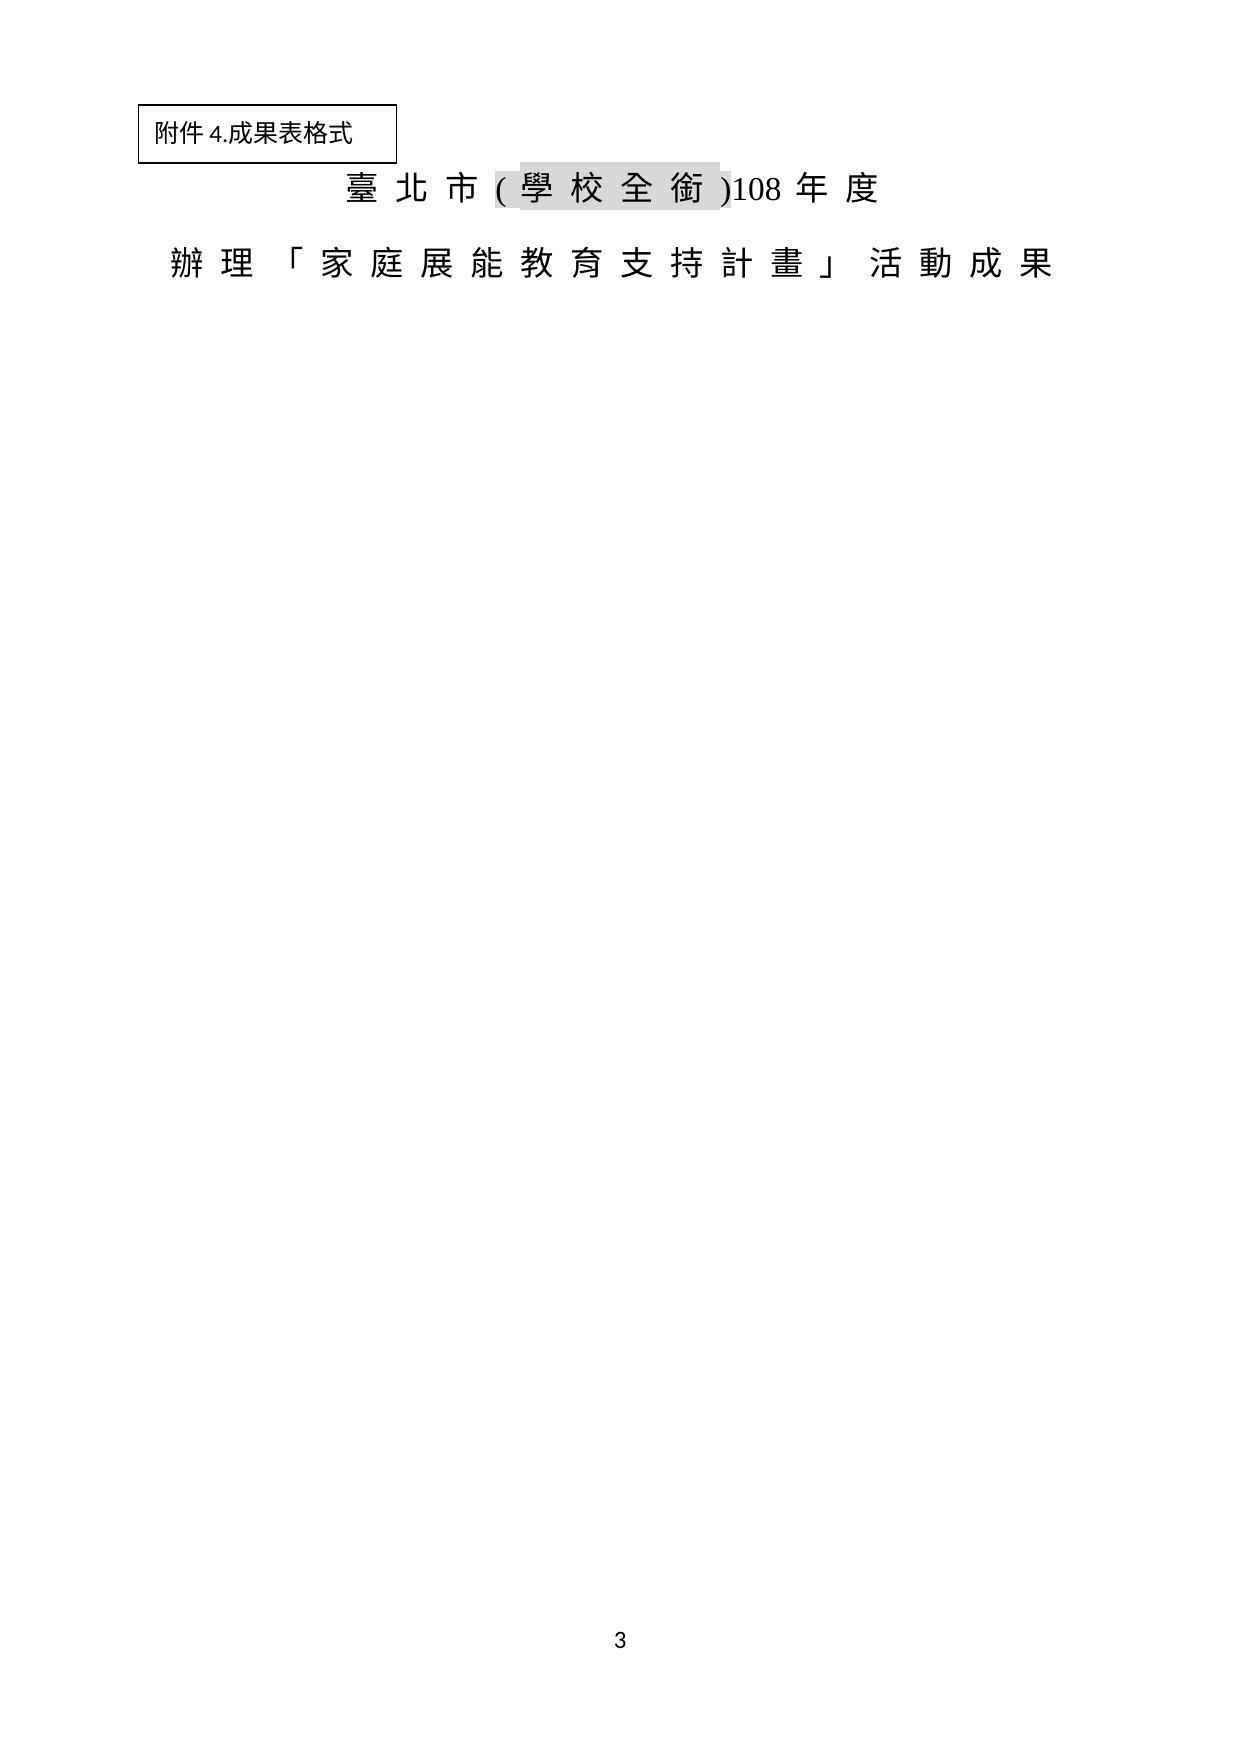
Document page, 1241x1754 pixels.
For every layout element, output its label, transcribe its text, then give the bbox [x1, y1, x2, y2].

text 附件4.成果表格式 [154, 113, 381, 150]
text 辦理「家庭展能教育支持計畫」活動成果 [120, 224, 1120, 299]
text [139, 106, 396, 162]
text 臺北市(學校全銜)108年度 [120, 149, 1120, 224]
